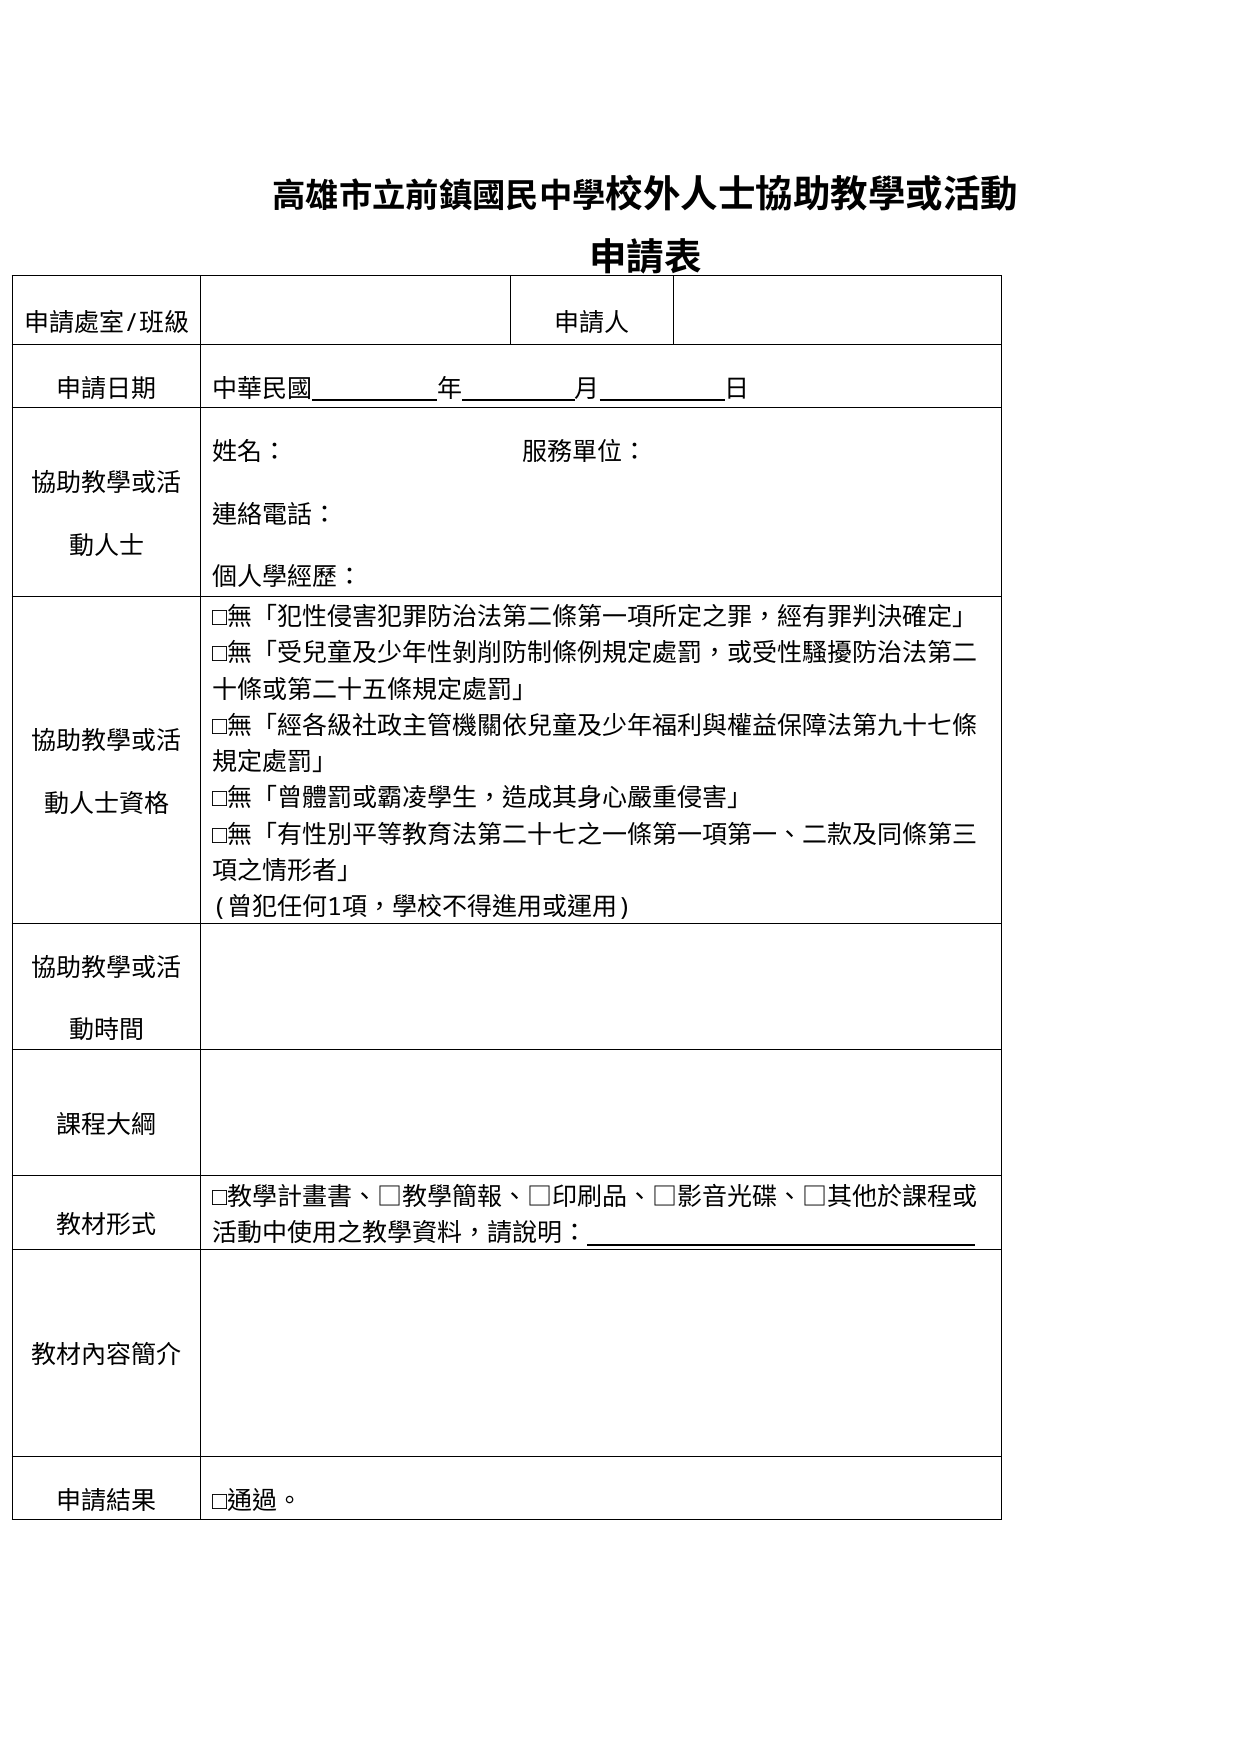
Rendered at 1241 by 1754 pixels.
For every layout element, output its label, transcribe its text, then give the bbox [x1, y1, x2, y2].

table_cell [201, 924, 1001, 1049]
table_header 申請人 [511, 276, 673, 343]
table_cell 協助教學或活動人士 [13, 408, 200, 596]
table_cell 申請結果 [13, 1457, 200, 1519]
table_cell 服務單位： [511, 408, 1001, 596]
text 高雄市立前鎮國民中學校外人士協助教學或活動 [163, 150, 1128, 212]
table_cell 協助教學或活動時間 [13, 924, 200, 1049]
table_header 申請處室/班級 [13, 276, 200, 343]
table_cell □無「犯性侵害犯罪防治法第二條第一項所定之罪，經有罪判決確定」 □無「受兒童及少年性剝削防制條例規定處罰，或受性騷擾防治法第二十條或第二十五條規定處罰」 □無「經各級社政主管機關依兒童及少年福利與權益保障法第九十七條規定處罰」 □無「曾體罰或霸凌學生，造成其身心嚴重侵害」 □無「有性別平等教育法第二十七之一條第一項第一、二款及同條第三項之情形者」 (曾犯任何1項，學校不得進用或運用) [201, 597, 1001, 923]
table_cell 課程大綱 [13, 1050, 200, 1175]
table_cell [201, 1250, 1001, 1456]
table_cell □通過。 [201, 1457, 1001, 1519]
table_cell □教學計畫書、□教學簡報、□印刷品、□影音光碟、□其他於課程或活動中使用之教學資料，請說明： [201, 1176, 1001, 1249]
table_cell 教材形式 [13, 1176, 200, 1249]
table_cell 申請日期 [13, 345, 200, 407]
table_header [674, 276, 1001, 343]
table_cell [201, 1050, 1001, 1175]
table_cell 中華民國 年 月 日 [201, 345, 1001, 407]
table_cell 協助教學或活動人士資格 [13, 597, 200, 923]
text 申請表 [163, 212, 1128, 275]
table_header [201, 276, 510, 343]
table_cell 姓名： 連絡電話： 個人學經歷： [201, 408, 511, 596]
table_cell 教材內容簡介 [13, 1250, 200, 1456]
